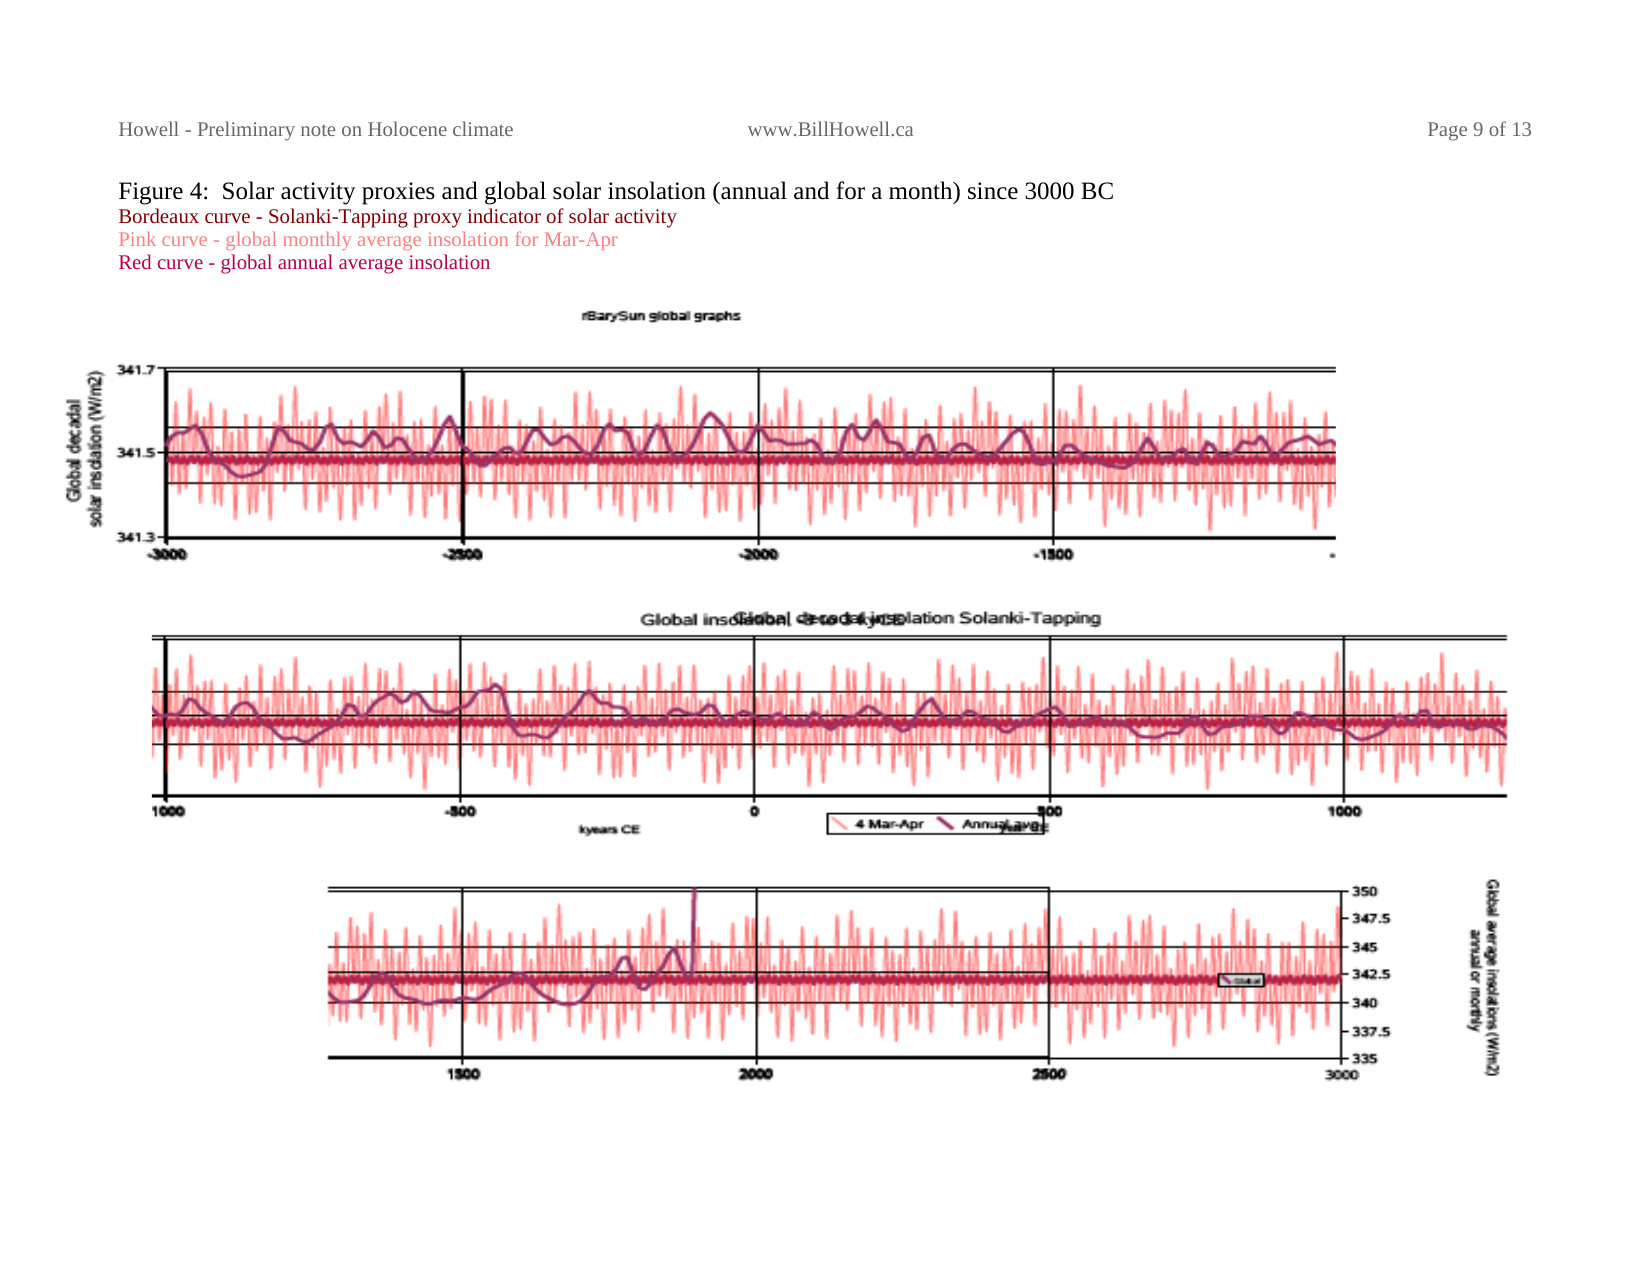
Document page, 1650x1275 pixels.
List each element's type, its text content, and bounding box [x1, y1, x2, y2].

text Bordeaux curve - Solanki-Tapping proxy indicator of solar activity [118, 205, 1532, 228]
text Pink curve - global monthly average insolation for Mar-Apr [118, 228, 1532, 251]
text Figure 4: Solar activity proxies and global solar insolation (annual and for a month) since 3000 BC [118, 177, 1532, 205]
text Red curve - global annual average insolation [118, 251, 1532, 274]
